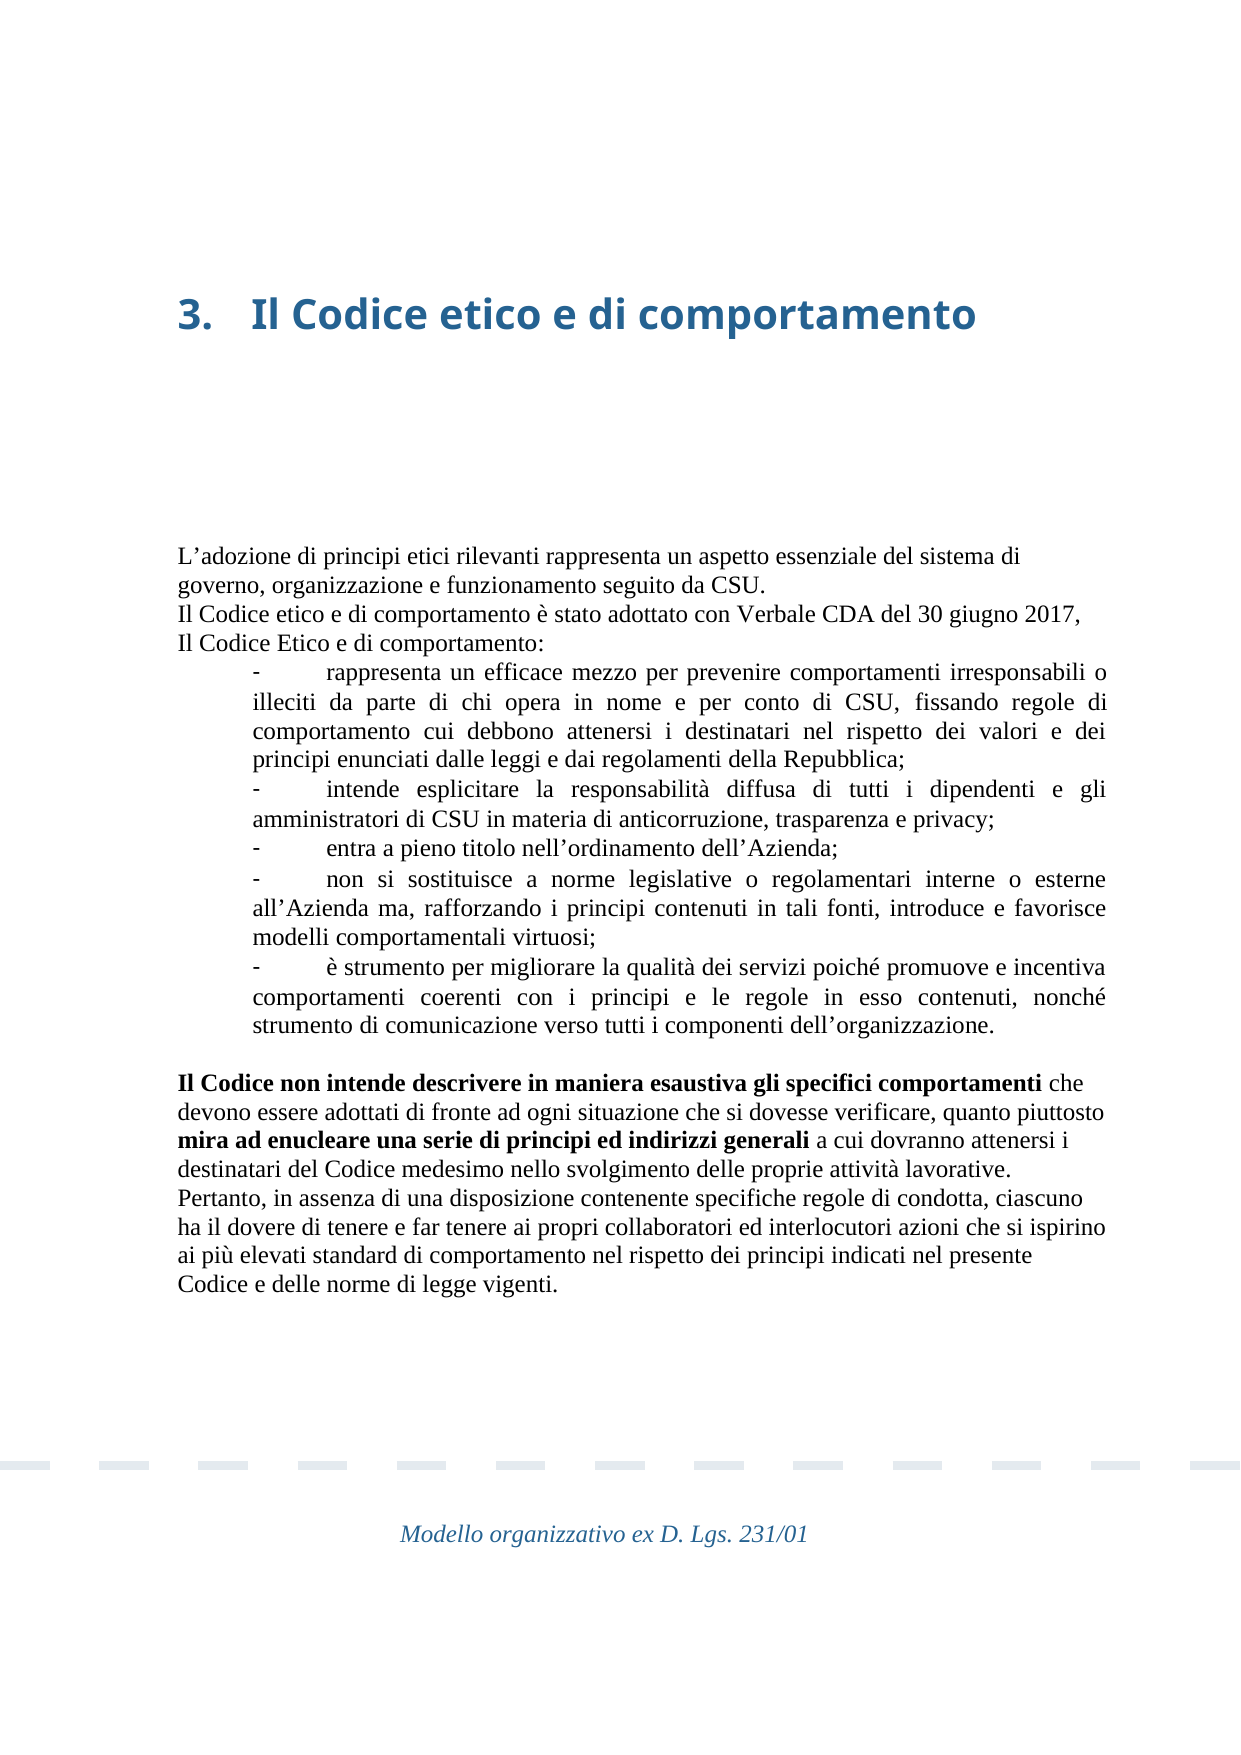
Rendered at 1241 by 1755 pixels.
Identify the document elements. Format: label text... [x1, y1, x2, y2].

text Il Codice Etico e di comportamento: [177, 628, 1107, 656]
text Il Codice etico e di comportamento è stato adottato con Verbale CDA del 30 giugno 2017, [177, 599, 1107, 628]
list entra a pieno titolo nell’ordinamento dell’Azienda; [252, 832, 1107, 863]
text L’adozione di principi etici rilevanti rappresenta un aspetto essenziale del sistema di governo, organizzazione e funzionamento seguito da CSU. [177, 541, 1107, 599]
list rappresenta un efficace mezzo per prevenire comportamenti irresponsabili o illeciti da parte di chi opera in nome e per conto di CSU, fissando regole di comportamento cui debbono attenersi i destinatari nel rispetto dei valori e dei principi enunciati dalle leggi e dai regolamenti della Repubblica; [252, 656, 1107, 773]
list non si sostituisce a norme legislative o regolamentari interne o esterne all’Azienda ma, rafforzando i principi contenuti in tali fonti, introduce e favorisce modelli comportamentali virtuosi; [252, 863, 1107, 951]
text Il Codice non intende descrivere in maniera esaustiva gli specifici comportamenti che devono essere adottati di fronte ad ogni situazione che si dovesse verificare, quanto piuttosto mira ad enucleare una serie di principi ed indirizzi generali a cui dovranno attenersi i destinatari del Codice medesimo nello svolgimento delle proprie attività lavorative. [177, 1068, 1107, 1183]
list intende esplicitare la responsabilità diffusa di tutti i dipendenti e gli amministratori di CSU in materia di anticorruzione, trasparenza e privacy; [252, 773, 1107, 832]
text Pertanto, in assenza di una disposizione contenente specifiche regole di condotta, ciascuno ha il dovere di tenere e far tenere ai propri collaboratori ed interlocutori azioni che si ispirino ai più elevati standard di comportamento nel rispetto dei principi indicati nel presente Codice e delle norme di legge vigenti. [177, 1183, 1107, 1298]
list è strumento per migliorare la qualità dei servizi poiché promuove e incentiva comportamenti coerenti con i principi e le regole in esso contenuti, nonché strumento di comunicazione verso tutti i componenti dell’organizzazione. [252, 951, 1107, 1039]
subtitle Il Codice etico e di comportamento [177, 285, 1107, 341]
